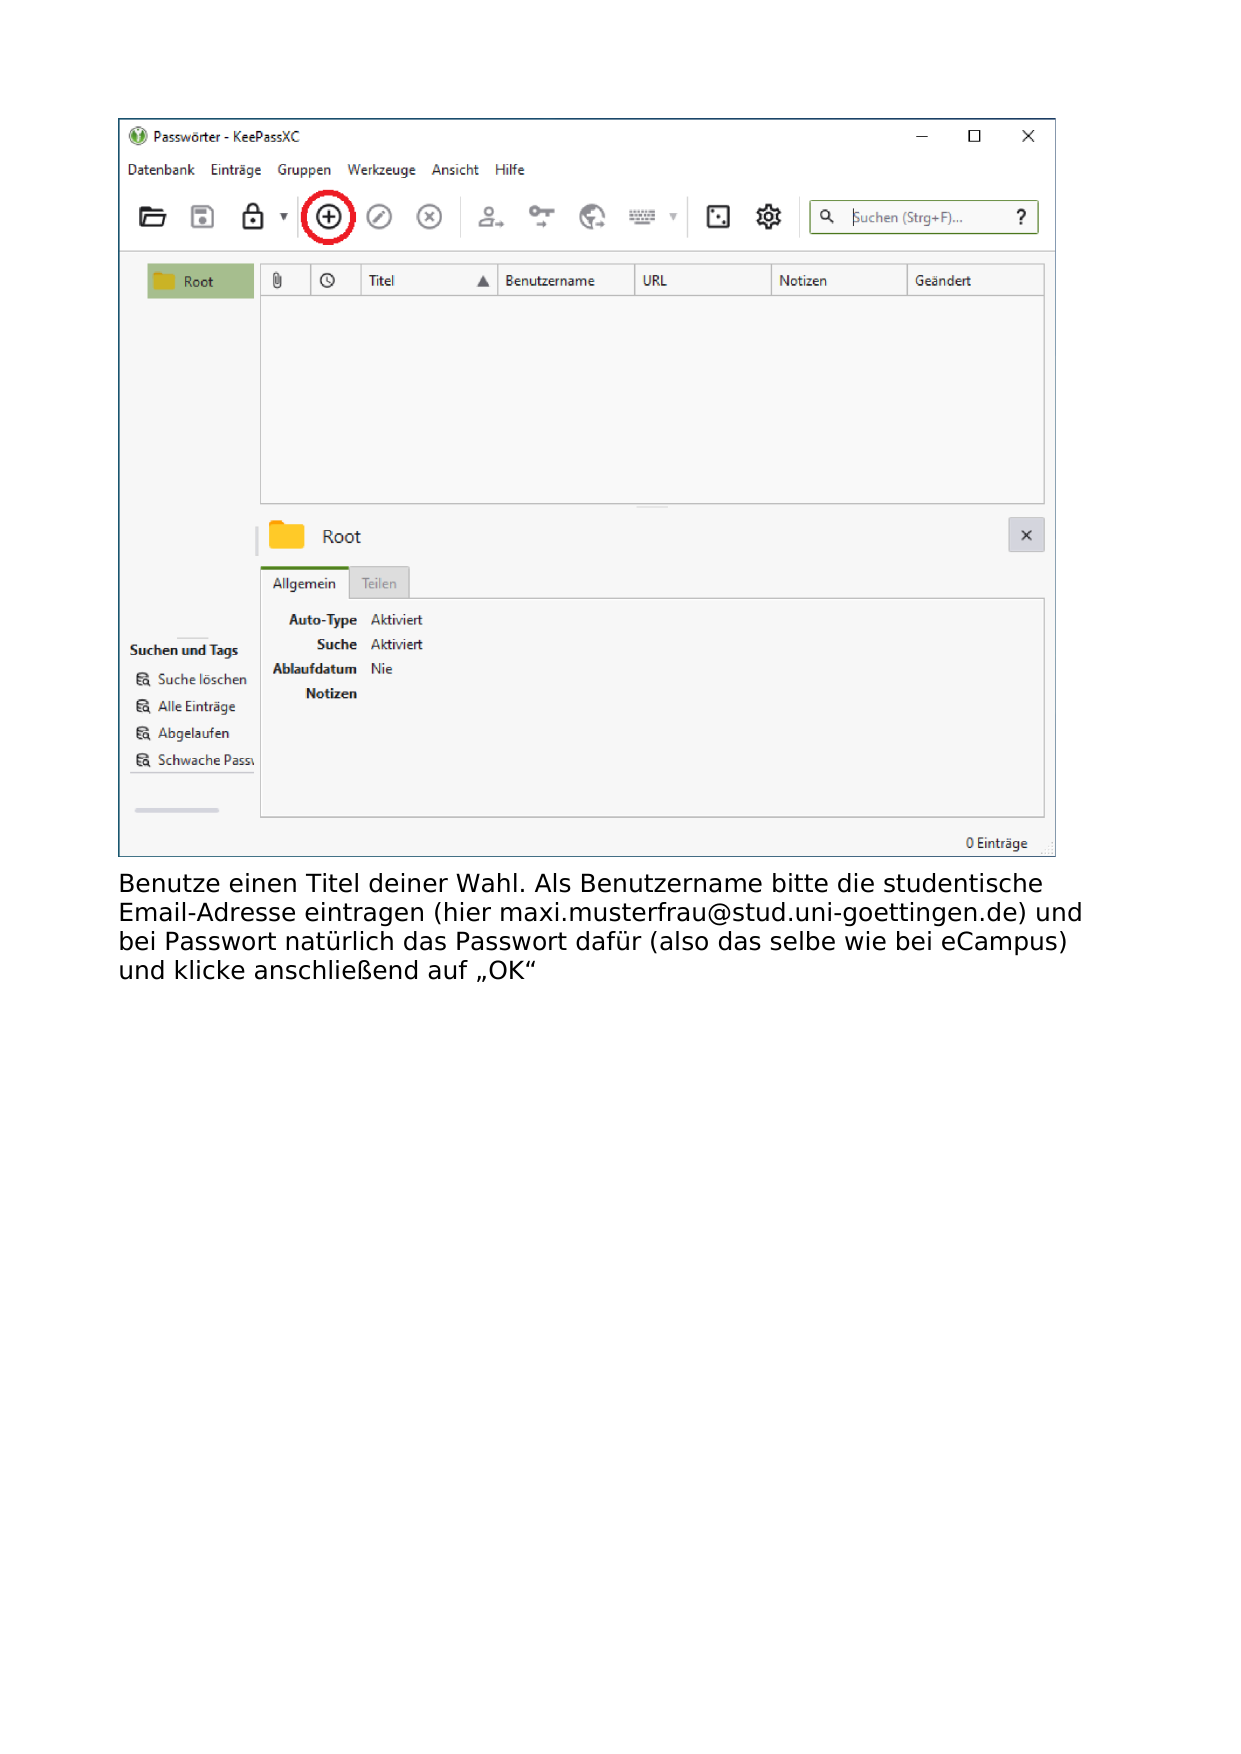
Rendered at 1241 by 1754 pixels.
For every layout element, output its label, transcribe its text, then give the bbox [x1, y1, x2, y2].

text Benutze einen Titel deiner Wahl. Als Benutzername bitte die studentische Email-Adresse eintragen (hier maxi.musterfrau@stud.uni-goettingen.de) und bei Passwort natürlich das Passwort dafür (also das selbe wie bei eCampus) und klicke anschließend auf „OK“ [118, 869, 1122, 986]
picture [118, 118, 1056, 857]
